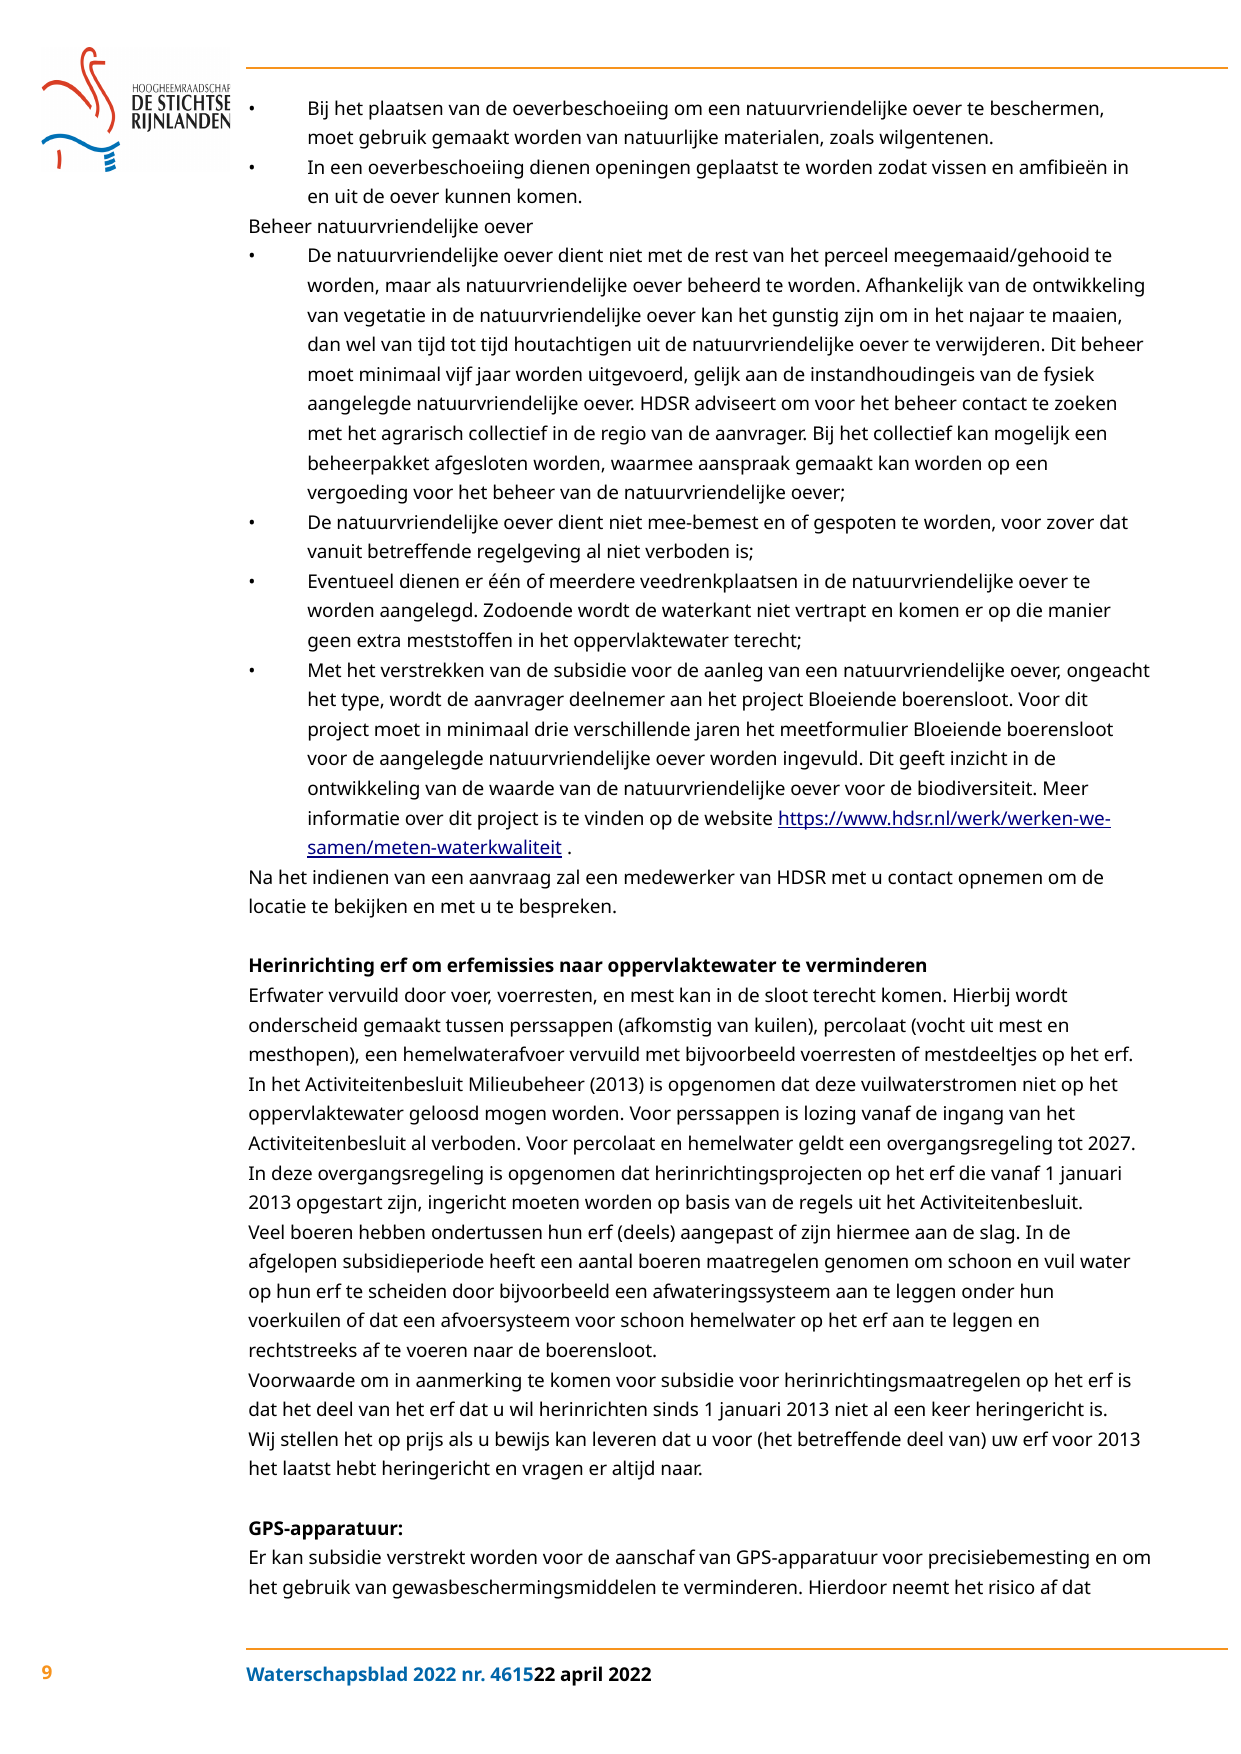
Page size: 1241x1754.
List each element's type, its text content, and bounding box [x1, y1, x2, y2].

text Herinrichting erf om erfemissies naar oppervlaktewater te verminderen [248, 953, 1152, 978]
text Er kan subsidie verstrekt worden voor de aanschaf van GPS-apparatuur voor precisiebemesting en om het gebruik van gewasbeschermingsmiddelen te verminderen. Hierdoor neemt het risico af dat [248, 1544, 1152, 1600]
text Erfwater vervuild door voer, voerresten, en mest kan in de sloot terecht komen. Hierbij wordt onderscheid gemaakt tussen perssappen (afkomstig van kuilen), percolaat (vocht uit mest en mesthopen), een hemelwaterafvoer vervuild met bijvoorbeeld voerresten of mestdeeltjes op het erf. In het Activiteitenbesluit Milieubeheer (2013) is opgenomen dat deze vuilwaterstromen niet op het oppervlaktewater geloosd mogen worden. Voor perssappen is lozing vanaf de ingang van het Activiteitenbesluit al verboden. Voor percolaat en hemelwater geldt een overgangsregeling tot 2027. In deze overgangsregeling is opgenomen dat herinrichtingsprojecten op het erf die vanaf 1 januari 2013 opgestart zijn, ingericht moeten worden op basis van de regels uit het Activiteitenbesluit. [248, 982, 1152, 1215]
text Wij stellen het op prijs als u bewijs kan leveren dat u voor (het betreffende deel van) uw erf voor 2013 het laatst hebt heringericht en vragen er altijd naar. [248, 1426, 1152, 1481]
list De natuurvriendelijke oever dient niet mee-bemest en of gespoten te worden, voor zover dat vanuit betreffende regelgeving al niet verboden is; [248, 509, 1152, 564]
text Beheer natuurvriendelijke oever [248, 213, 1152, 239]
list Eventueel dienen er één of meerdere veedrenkplaatsen in de natuurvriendelijke oever te worden aangelegd. Zodoende wordt de waterkant niet vertrapt en komen er op die manier geen extra meststoffen in het oppervlaktewater terecht; [248, 568, 1152, 653]
text GPS-apparatuur: [248, 1515, 1152, 1541]
text Na het indienen van een aanvraag zal een medewerker van HDSR met u contact opnemen om de locatie te bekijken en met u te bespreken. [248, 864, 1152, 919]
text Veel boeren hebben ondertussen hun erf (deels) aangepast of zijn hiermee aan de slag. In de afgelopen subsidieperiode heeft een aantal boeren maatregelen genomen om schoon en vuil water op hun erf te scheiden door bijvoorbeeld een afwateringssysteem aan te leggen onder hun voerkuilen of dat een afvoersysteem voor schoon hemelwater op het erf aan te leggen en rechtstreeks af te voeren naar de boerensloot. [248, 1219, 1152, 1363]
list Met het verstrekken van de subsidie voor de aanleg van een natuurvriendelijke oever, ongeacht het type, wordt de aanvrager deelnemer aan het project Bloeiende boerensloot. Voor dit project moet in minimaal drie verschillende jaren het meetformulier Bloeiende boerensloot voor de aangelegde natuurvriendelijke oever worden ingevuld. Dit geeft inzicht in de ontwikkeling van de waarde van de natuurvriendelijke oever voor de biodiversiteit. Meer informatie over dit project is te vinden op de website https://www.hdsr.nl/werk/werken-we-samen/meten-waterkwaliteit . [248, 657, 1152, 860]
picture [41, 47, 231, 172]
text Voorwaarde om in aanmerking te komen voor subsidie voor herinrichtingsmaatregelen op het erf is dat het deel van het erf dat u wil herinrichten sinds 1 januari 2013 niet al een keer heringericht is. [248, 1367, 1152, 1422]
list Bij het plaatsen van de oeverbeschoeiing om een natuurvriendelijke oever te beschermen, moet gebruik gemaakt worden van natuurlijke materialen, zoals wilgentenen. [248, 95, 1152, 150]
list De natuurvriendelijke oever dient niet met de rest van het perceel meegemaaid/gehooid te worden, maar als natuurvriendelijke oever beheerd te worden. Afhankelijk van de ontwikkeling van vegetatie in de natuurvriendelijke oever kan het gunstig zijn om in het najaar te maaien, dan wel van tijd tot tijd houtachtigen uit de natuurvriendelijke oever te verwijderen. Dit beheer moet minimaal vijf jaar worden uitgevoerd, gelijk aan de instandhoudingeis van de fysiek aangelegde natuurvriendelijke oever. HDSR adviseert om voor het beheer contact te zoeken met het agrarisch collectief in de regio van de aanvrager. Bij het collectief kan mogelijk een beheerpakket afgesloten worden, waarmee aanspraak gemaakt kan worden op een vergoeding voor het beheer van de natuurvriendelijke oever; [248, 243, 1152, 505]
list In een oeverbeschoeiing dienen openingen geplaatst te worden zodat vissen en amfibieën in en uit de oever kunnen komen. [248, 154, 1152, 209]
